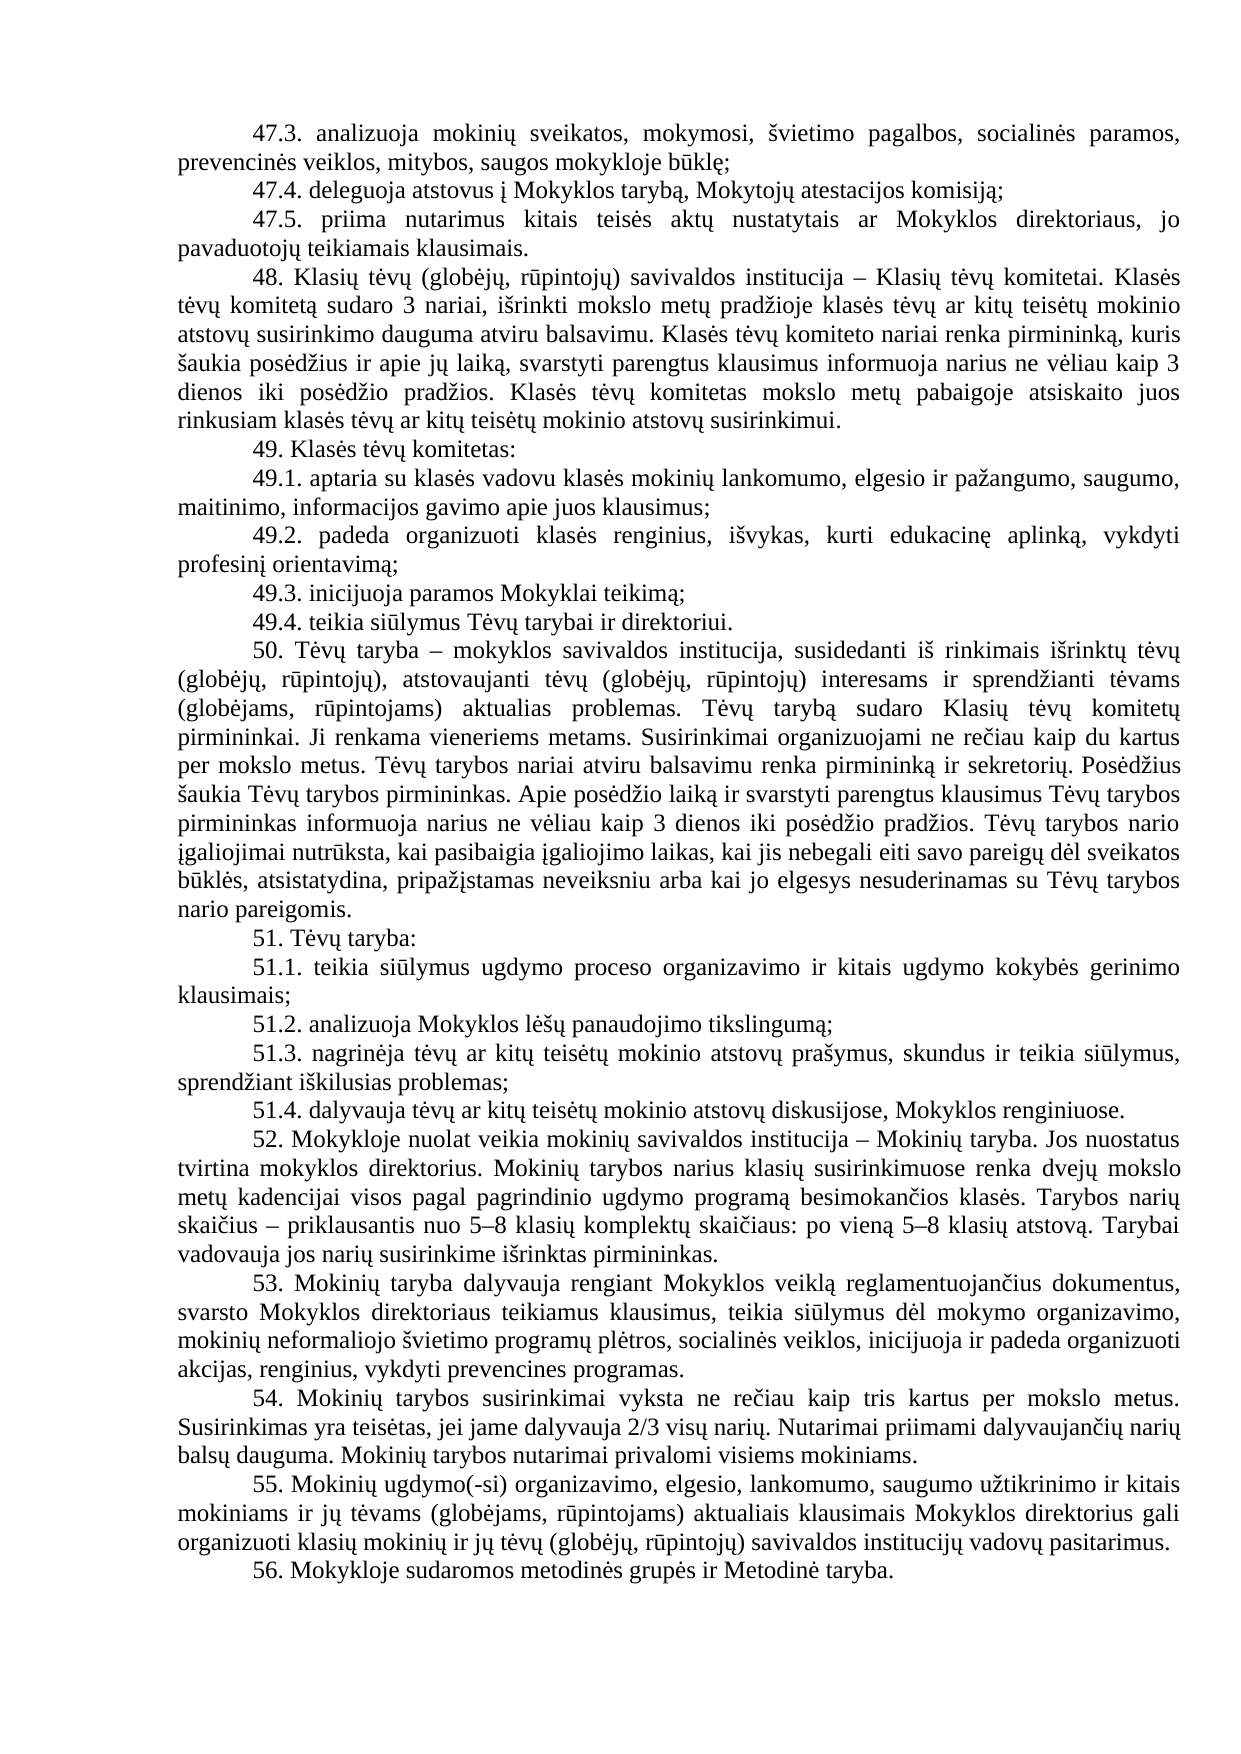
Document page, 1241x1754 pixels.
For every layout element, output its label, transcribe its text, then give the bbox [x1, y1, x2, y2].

text 51.1. teikia siūlymus ugdymo proceso organizavimo ir kitais ugdymo kokybės gerinimo klausimais; [177, 952, 1181, 1009]
text 49.1. aptaria su klasės vadovu klasės mokinių lankomumo, elgesio ir pažangumo, saugumo, maitinimo, informacijos gavimo apie juos klausimus; [177, 463, 1181, 521]
text 51.2. analizuoja Mokyklos lėšų panaudojimo tikslingumą; [177, 1009, 1181, 1038]
text 47.5. priima nutarimus kitais teisės aktų nustatytais ar Mokyklos direktoriaus, jo pavaduotojų teikiamais klausimais. [177, 204, 1181, 262]
text 51.3. nagrinėja tėvų ar kitų teisėtų mokinio atstovų prašymus, skundus ir teikia siūlymus, sprendžiant iškilusias problemas; [177, 1038, 1181, 1096]
subtitle 51. Tėvų taryba: [177, 923, 1181, 952]
text 49.3. inicijuoja paramos Mokyklai teikimą; [177, 578, 1181, 607]
text 48. Klasių tėvų (globėjų, rūpintojų) savivaldos institucija – Klasių tėvų komitetai. Klasės tėvų komitetą sudaro 3 nariai, išrinkti mokslo metų pradžioje klasės tėvų ar kitų teisėtų mokinio atstovų susirinkimo dauguma atviru balsavimu. Klasės tėvų komiteto nariai renka pirmininką, kuris šaukia posėdžius ir apie jų laiką, svarstyti parengtus klausimus informuoja narius ne vėliau kaip 3 dienos iki posėdžio pradžios. Klasės tėvų komitetas mokslo metų pabaigoje atsiskaito juos rinkusiam klasės tėvų ar kitų teisėtų mokinio atstovų susirinkimui. [177, 262, 1181, 434]
text 47.3. analizuoja mokinių sveikatos, mokymosi, švietimo pagalbos, socialinės paramos, prevencinės veiklos, mitybos, saugos mokykloje būklę; [177, 118, 1181, 176]
subtitle 49. Klasės tėvų komitetas: [177, 434, 1181, 463]
text 49.2. padeda organizuoti klasės renginius, išvykas, kurti edukacinę aplinką, vykdyti profesinį orientavimą; [177, 521, 1181, 578]
text 49.4. teikia siūlymus Tėvų tarybai ir direktoriui. [177, 607, 1181, 636]
text 54. Mokinių tarybos susirinkimai vyksta ne rečiau kaip tris kartus per mokslo metus. Susirinkimas yra teisėtas, jei jame dalyvauja 2/3 visų narių. Nutarimai priimami dalyvaujančių narių balsų dauguma. Mokinių tarybos nutarimai privalomi visiems mokiniams. [177, 1383, 1181, 1469]
text 55. Mokinių ugdymo(-si) organizavimo, elgesio, lankomumo, saugumo užtikrinimo ir kitais mokiniams ir jų tėvams (globėjams, rūpintojams) aktualiais klausimais Mokyklos direktorius gali organizuoti klasių mokinių ir jų tėvų (globėjų, rūpintojų) savivaldos institucijų vadovų pasitarimus. [177, 1469, 1181, 1556]
text 56. Mokykloje sudaromos metodinės grupės ir Metodinė taryba. [177, 1556, 1181, 1584]
text 47.4. deleguoja atstovus į Mokyklos tarybą, Mokytojų atestacijos komisiją; [177, 176, 1181, 204]
text 52. Mokykloje nuolat veikia mokinių savivaldos institucija – Mokinių taryba. Jos nuostatus tvirtina mokyklos direktorius. Mokinių tarybos narius klasių susirinkimuose renka dvejų mokslo metų kadencijai visos pagal pagrindinio ugdymo programą besimokančios klasės. Tarybos narių skaičius – priklausantis nuo 5–8 klasių komplektų skaičiaus: po vieną 5–8 klasių atstovą. Tarybai vadovauja jos narių susirinkime išrinktas pirmininkas. [177, 1124, 1181, 1268]
text 51.4. dalyvauja tėvų ar kitų teisėtų mokinio atstovų diskusijose, Mokyklos renginiuose. [177, 1096, 1181, 1124]
text 50. Tėvų taryba – mokyklos savivaldos institucija, susidedanti iš rinkimais išrinktų tėvų (globėjų, rūpintojų), atstovaujanti tėvų (globėjų, rūpintojų) interesams ir sprendžianti tėvams (globėjams, rūpintojams) aktualias problemas. Tėvų tarybą sudaro Klasių tėvų komitetų pirmininkai. Ji renkama vieneriems metams. Susirinkimai organizuojami ne rečiau kaip du kartus per mokslo metus. Tėvų tarybos nariai atviru balsavimu renka pirmininką ir sekretorių. Posėdžius šaukia Tėvų tarybos pirmininkas. Apie posėdžio laiką ir svarstyti parengtus klausimus Tėvų tarybos pirmininkas informuoja narius ne vėliau kaip 3 dienos iki posėdžio pradžios. Tėvų tarybos nario įgaliojimai nutrūksta, kai pasibaigia įgaliojimo laikas, kai jis nebegali eiti savo pareigų dėl sveikatos būklės, atsistatydina, pripažįstamas neveiksniu arba kai jo elgesys nesuderinamas su Tėvų tarybos nario pareigomis. [177, 636, 1181, 923]
text 53. Mokinių taryba dalyvauja rengiant Mokyklos veiklą reglamentuojančius dokumentus, svarsto Mokyklos direktoriaus teikiamus klausimus, teikia siūlymus dėl mokymo organizavimo, mokinių neformaliojo švietimo programų plėtros, socialinės veiklos, inicijuoja ir padeda organizuoti akcijas, renginius, vykdyti prevencines programas. [177, 1268, 1181, 1383]
